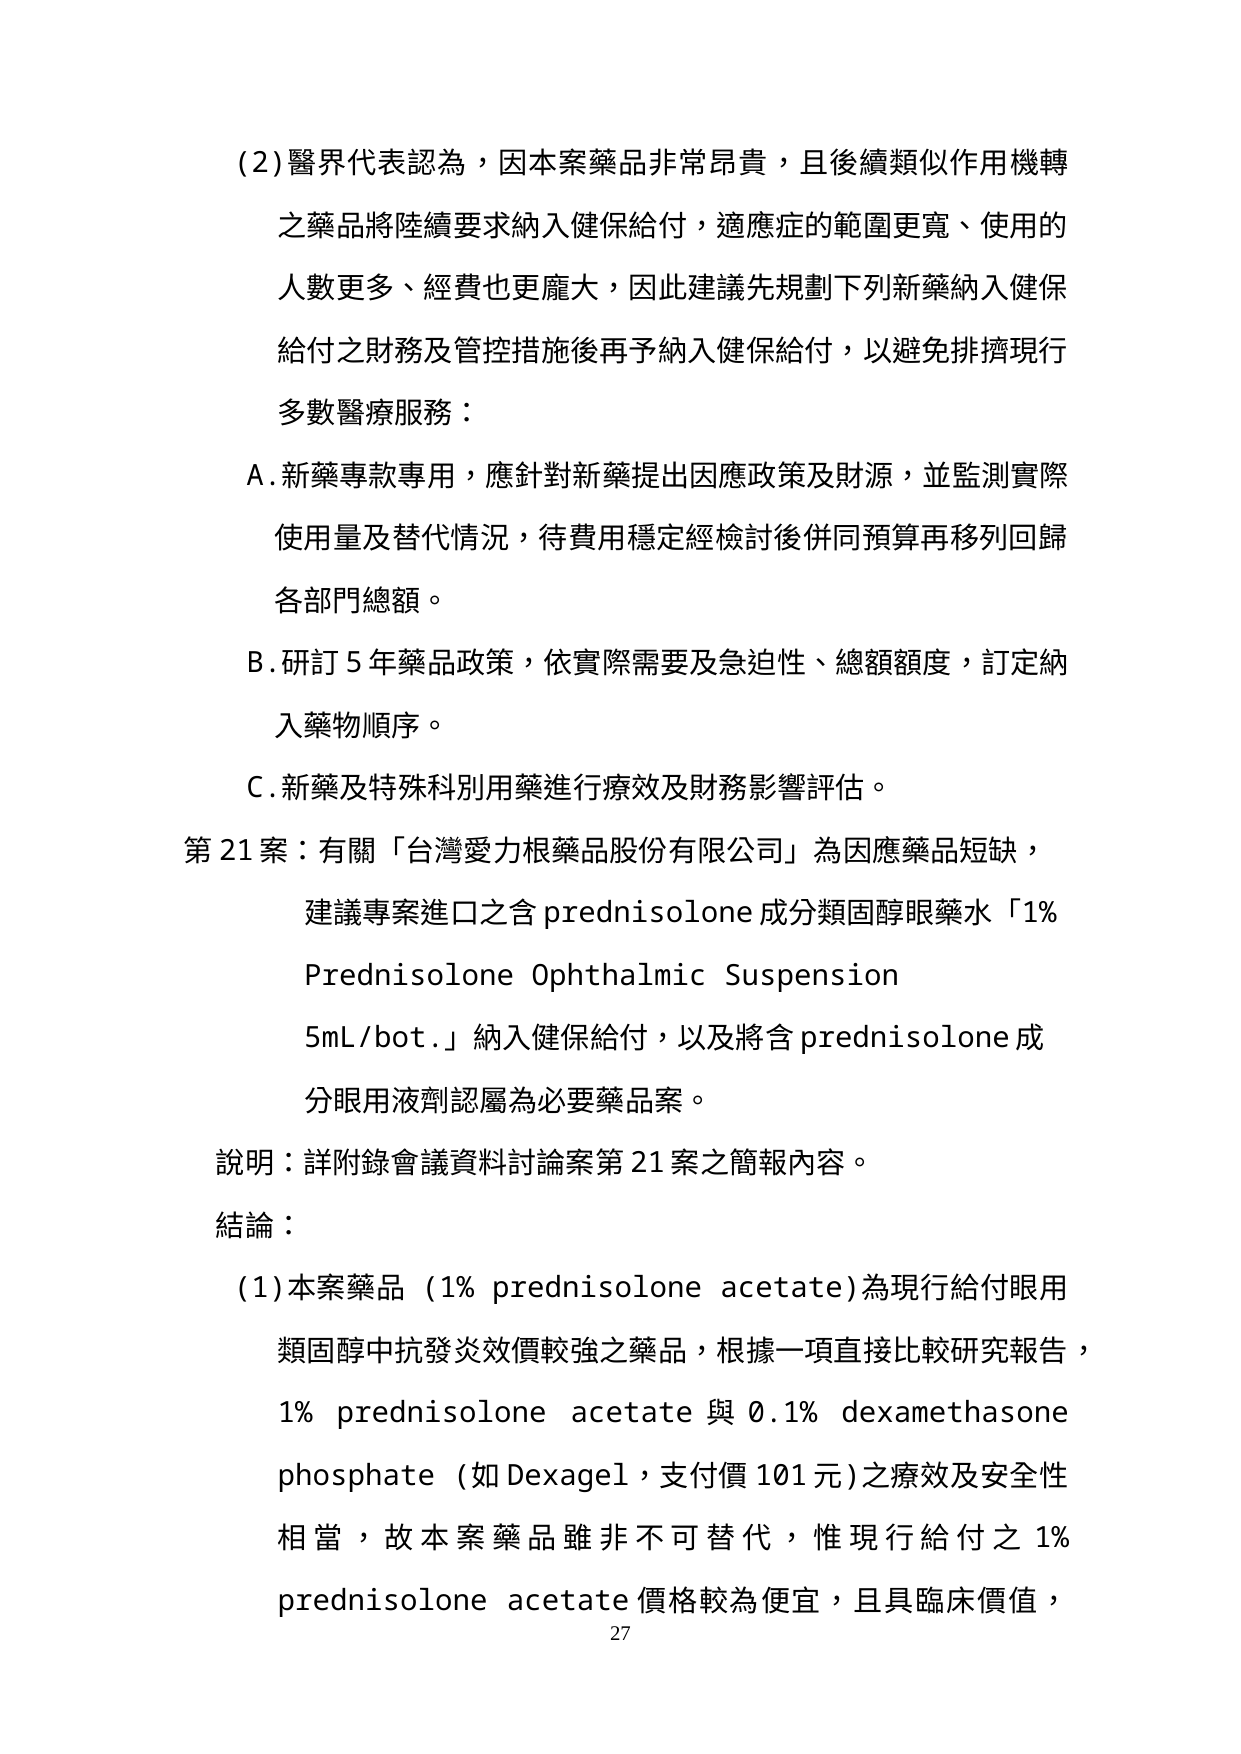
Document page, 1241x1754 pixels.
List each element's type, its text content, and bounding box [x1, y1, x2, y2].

text A.新藥專款專用，應針對新藥提出因應政策及財源，並監測實際使用量及替代情況，待費用穩定經檢討後併同預算再移列回歸各部門總額。 [246, 432, 1069, 619]
text 說明：詳附錄會議資料討論案第21案之簡報內容。 [171, 1119, 1069, 1182]
text (2)醫界代表認為，因本案藥品非常昂貴，且後續類似作用機轉之藥品將陸續要求納入健保給付，適應症的範圍更寬、使用的人數更多、經費也更龐大，因此建議先規劃下列新藥納入健保給付之財務及管控措施後再予納入健保給付，以避免排擠現行多數醫療服務： [234, 119, 1069, 432]
text 第21案：有關「台灣愛力根藥品股份有限公司」為因應藥品短缺，建議專案進口之含prednisolone成分類固醇眼藥水「1% Prednisolone Ophthalmic Suspension 5mL/bot.」納入健保給付，以及將含prednisolone成分眼用液劑認屬為必要藥品案。 [184, 807, 1069, 1119]
text B.研訂5年藥品政策，依實際需要及急迫性、總額額度，訂定納入藥物順序。 [246, 619, 1069, 744]
text (1)本案藥品 (1% prednisolone acetate)為現行給付眼用類固醇中抗發炎效價較強之藥品，根據一項直接比較研究報告，1% prednisolone acetate與0.1% dexamethasone phosphate (如Dexagel，支付價101元)之療效及安全性相當，故本案藥品雖非不可替代，惟現行給付之1% prednisolone acetate價格較為便宜，且具臨床價值，同意列屬為必要藥品。 [234, 1244, 1069, 1619]
text 結論： [171, 1182, 1069, 1244]
text C.新藥及特殊科別用藥進行療效及財務影響評估。 [246, 744, 1069, 807]
